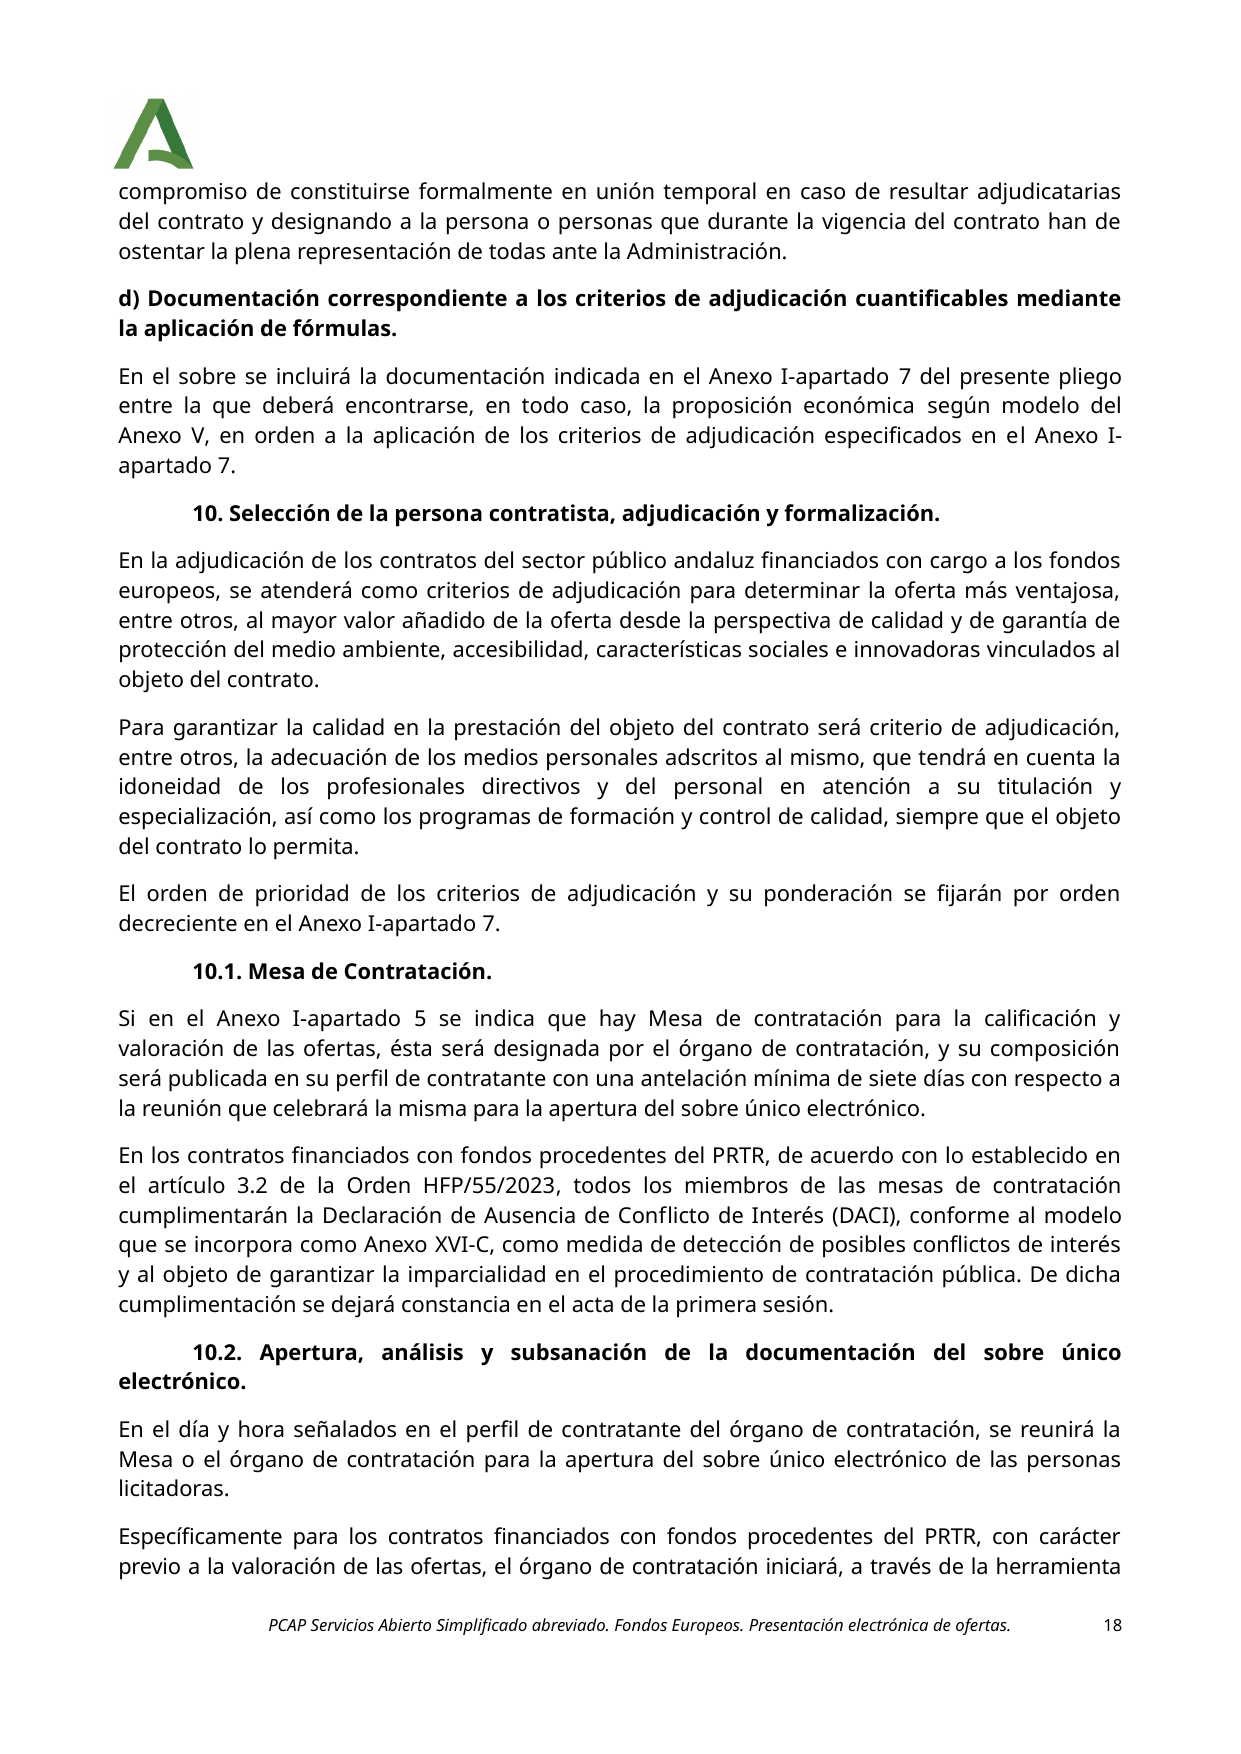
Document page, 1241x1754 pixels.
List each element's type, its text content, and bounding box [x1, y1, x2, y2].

text En la adjudicación de los contratos del sector público andaluz financiados con cargo a los fondos europeos, se atenderá como criterios de adjudicación para determinar la oferta más ventajosa, entre otros, al mayor valor añadido de la oferta desde la perspectiva de calidad y de garantía de protección del medio ambiente, accesibilidad, características sociales e innovadoras vinculados al objeto del contrato. [118, 545, 1122, 694]
subtitle 10.2. Apertura, análisis y subsanación de la documentación del sobre único electrónico. [118, 1337, 1122, 1396]
text d) Documentación correspondiente a los criterios de adjudicación cuantificables mediante la aplicación de fórmulas. [118, 283, 1122, 343]
text En los contratos financiados con fondos procedentes del PRTR, de acuerdo con lo establecido en el artículo 3.2 de la Orden HFP/55/2023, todos los miembros de las mesas de contratación cumplimentarán la Declaración de Ausencia de Conflicto de Interés (DACI), conforme al modelo que se incorpora como Anexo XVI-C, como medida de detección de posibles conflictos de interés y al objeto de garantizar la imparcialidad en el procedimiento de contratación pública. De dicha cumplimentación se dejará constancia en el acta de la primera sesión. [118, 1140, 1122, 1319]
picture [109, 94, 198, 173]
text El orden de prioridad de los criterios de adjudicación y su ponderación se fijarán por orden decreciente en el Anexo I-apartado 7. [118, 878, 1122, 938]
text Para garantizar la calidad en la prestación del objeto del contrato será criterio de adjudicación, entre otros, la adecuación de los medios personales adscritos al mismo, que tendrá en cuenta la idoneidad de los profesionales directivos y del personal en atención a su titulación y especialización, así como los programas de formación y control de calidad, siempre que el objeto del contrato lo permita. [118, 712, 1122, 861]
text En el sobre se incluirá la documentación indicada en el Anexo I-apartado 7 del presente pliego entre la que deberá encontrarse, en todo caso, la proposición económica según modelo del Anexo V, en orden a la aplicación de los criterios de adjudicación especificados en el Anexo I-apartado 7. [118, 361, 1122, 480]
subtitle 10.1. Mesa de Contratación. [118, 956, 1122, 986]
text En el día y hora señalados en el perfil de contratante del órgano de contratación, se reunirá la Mesa o el órgano de contratación para la apertura del sobre único electrónico de las personas licitadoras. [118, 1414, 1122, 1503]
subtitle 10. Selección de la persona contratista, adjudicación y formalización. [118, 498, 1122, 527]
text Específicamente para los contratos financiados con fondos procedentes del PRTR, con carácter previo a la valoración de las ofertas, el órgano de contratación iniciará, a través de la herramienta [118, 1521, 1122, 1581]
text Si en el Anexo I-apartado 5 se indica que hay Mesa de contratación para la calificación y valoración de las ofertas, ésta será designada por el órgano de contratación, y su composición será publicada en su perfil de contratante con una antelación mínima de siete días con respecto a la reunión que celebrará la misma para la apertura del sobre único electrónico. [118, 1003, 1122, 1122]
text compromiso de constituirse formalmente en unión temporal en caso de resultar adjudicatarias del contrato y designando a la persona o personas que durante la vigencia del contrato han de ostentar la plena representación de todas ante la Administración. [118, 176, 1122, 266]
